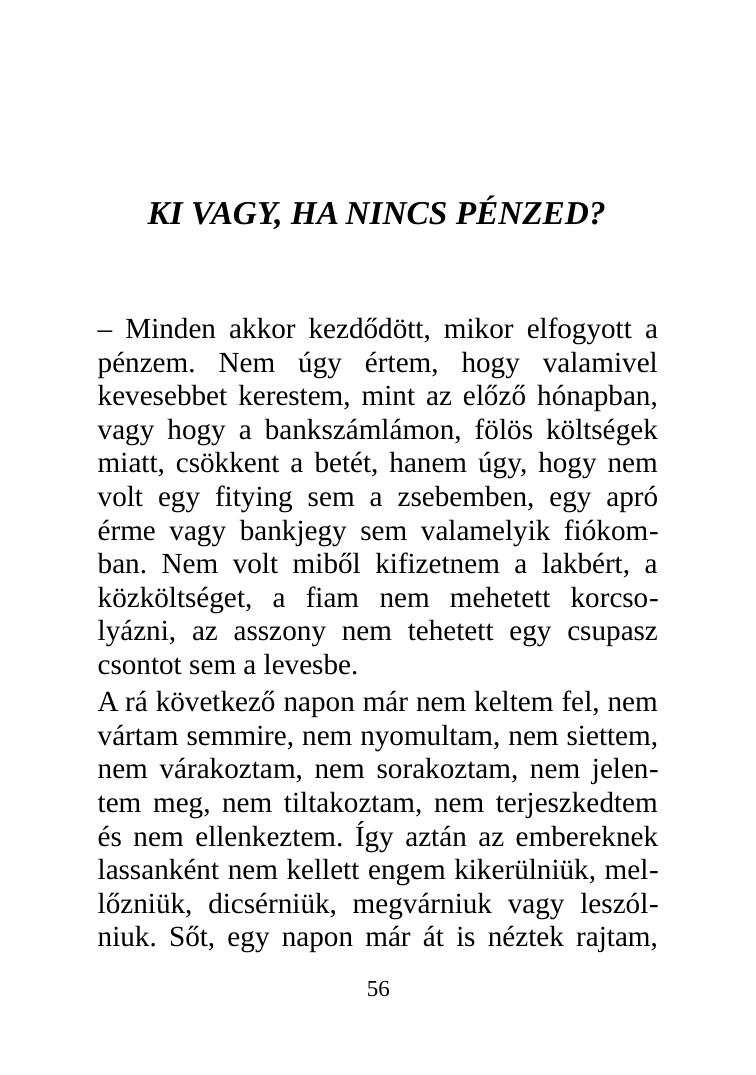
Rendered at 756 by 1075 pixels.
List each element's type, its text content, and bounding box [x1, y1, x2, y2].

text – Minden akkor kezdődött, mikor elfogyott a pénzem. Nem úgy értem, hogy valamivel kevesebbet kerestem, mint az előző hónapban, vagy hogy a bankszámlámon, fölös költségek miatt, csökkent a betét, hanem úgy, hogy nem volt egy fitying sem a zsebemben, egy apró érme vagy bankjegy sem valamelyik fiókom­ban. Nem volt miből kifizetnem a lakbért, a közköltséget, a fiam nem mehetett korcso­lyázni, az asszony nem tehetett egy csupasz csontot sem a levesbe. [97, 311, 658, 680]
text A rá következő napon már nem keltem fel, nem vártam semmire, nem nyomultam, nem siettem, nem várakoztam, nem sorakoztam, nem jelen­tem meg, nem tiltakoztam, nem terjeszkedtem és nem ellenkeztem. Így aztán az embereknek lassanként nem kellett engem kikerülniük, mel­lőzniük, dicsérniük, megvárniuk vagy leszól­niuk. Sőt, egy napon már át is néztek rajtam, [97, 684, 658, 953]
text KI VAGY, HA NINCS PÉNZED? [97, 193, 658, 232]
